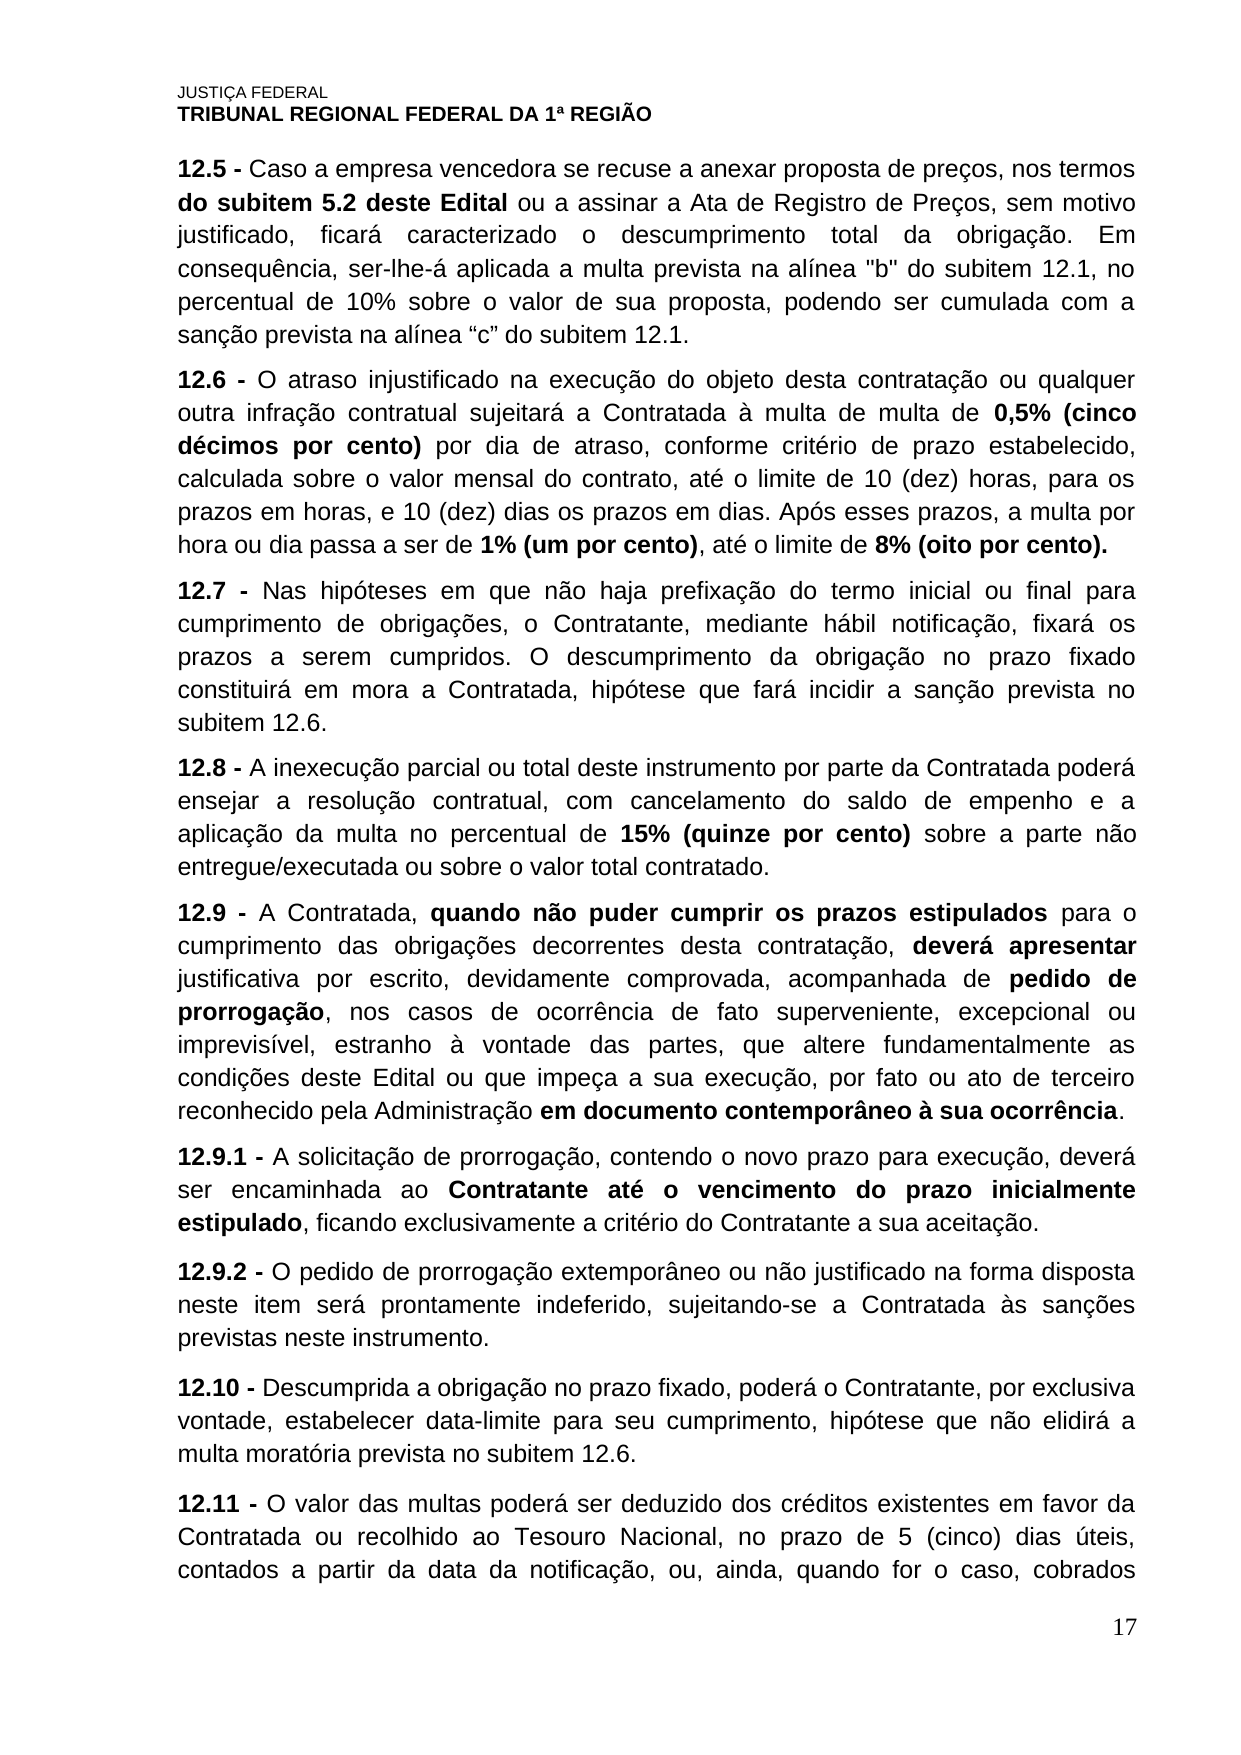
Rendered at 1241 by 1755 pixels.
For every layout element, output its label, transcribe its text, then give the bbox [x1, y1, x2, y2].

text 12.8 - A inexecução parcial ou total deste instrumento por parte da Contratada poderá ensejar a resolução contratual, com cancelamento do saldo de empenho e a aplicação da multa no percentual de 15% (quinze por cento) sobre a parte não entregue/executada ou sobre o valor total contratado. [985, 753, 1137, 881]
text 12.10 - Descumprida a obrigação no prazo fixado, poderá o Contratante, por exclusiva vontade, estabelecer data-limite para seu cumprimento, hipótese que não elidirá a multa moratória prevista no subitem 12.6. [177, 1373, 1137, 1468]
text 12.9.2 - O pedido de prorrogação extemporâneo ou não justificado na forma disposta neste item será prontamente indeferido, sujeitando-se a Contratada às sanções previstas neste instrumento. [177, 1257, 308, 1352]
text 12.11 - O valor das multas poderá ser deduzido dos créditos existentes em favor da Contratada ou recolhido ao Tesouro Nacional, no prazo de 5 (cinco) dias úteis, contados a partir da data da notificação, ou, ainda, quando for o caso, cobrados [177, 1489, 1137, 1583]
text 12.9 - A Contratada, quando não puder cumprir os prazos estipulados para o cumprimento das obrigações decorrentes desta contratação, deverá apresentar justificativa por escrito, devidamente comprovada, acompanhada de pedido de prorrogação, nos casos de ocorrência de fato superveniente, excepcional ou imprevisível, estranho à vontade das partes, que altere fundamentalmente as condições deste Edital ou que impeça a sua execução, por fato ou ato de terceiro reconhecido pela Administração em documento contemporâneo à sua ocorrência. [985, 898, 1137, 1125]
text 12.9.2 - O pedido de prorrogação extemporâneo ou não justificado na forma disposta neste item será prontamente indeferido, sujeitando-se a Contratada às sanções previstas neste instrumento. [985, 1257, 1137, 1352]
text 12.9 - A Contratada, quando não puder cumprir os prazos estipulados para o cumprimento das obrigações decorrentes desta contratação, deverá apresentar justificativa por escrito, devidamente comprovada, acompanhada de pedido de prorrogação, nos casos de ocorrência de fato superveniente, excepcional ou imprevisível, estranho à vontade das partes, que altere fundamentalmente as condições deste Edital ou que impeça a sua execução, por fato ou ato de terceiro reconhecido pela Administração em documento contemporâneo à sua ocorrência. [177, 898, 308, 1125]
text 12.6 - O atraso injustificado na execução do objeto desta contratação ou qualquer outra infração contratual sujeitará a Contratada à multa de multa de 0,5% (cinco décimos por cento) por dia de atraso, conforme critério de prazo estabelecido, calculada sobre o valor mensal do contrato, até o limite de 10 (dez) horas, para os prazos em horas, e 10 (dez) dias os prazos em dias. Após esses prazos, a multa por hora ou dia passa a ser de 1% (um por cento), até o limite de 8% (oito por cento). [177, 365, 1137, 559]
text 12.8 - A inexecução parcial ou total deste instrumento por parte da Contratada poderá ensejar a resolução contratual, com cancelamento do saldo de empenho e a aplicação da multa no percentual de 15% (quinze por cento) sobre a parte não entregue/executada ou sobre o valor total contratado. [177, 753, 308, 881]
text 12.9.1 - A solicitação de prorrogação, contendo o novo prazo para execução, deverá ser encaminhada ao Contratante até o vencimento do prazo inicialmente estipulado, ficando exclusivamente a critério do Contratante a sua aceitação. [177, 1142, 308, 1236]
text 12.5 - Caso a empresa vencedora se recuse a anexar proposta de preços, nos termos do subitem 5.2 deste Edital ou a assinar a Ata de Registro de Preços, sem motivo justificado, ficará caracterizado o descumprimento total da obrigação. Em consequência, ser-lhe-á aplicada a multa prevista na alínea "b" do subitem 12.1, no percentual de 10% sobre o valor de sua proposta, podendo ser cumulada com a sanção prevista na alínea “c” do subitem 12.1. [177, 154, 1137, 348]
text 12.9.1 - A solicitação de prorrogação, contendo o novo prazo para execução, deverá ser encaminhada ao Contratante até o vencimento do prazo inicialmente estipulado, ficando exclusivamente a critério do Contratante a sua aceitação. [985, 1142, 1137, 1236]
text 12.7 - Nas hipóteses em que não haja prefixação do termo inicial ou final para cumprimento de obrigações, o Contratante, mediante hábil notificação, fixará os prazos a serem cumpridos. O descumprimento da obrigação no prazo fixado constituirá em mora a Contratada, hipótese que fará incidir a sanção prevista no subitem 12.6. [177, 576, 1137, 737]
